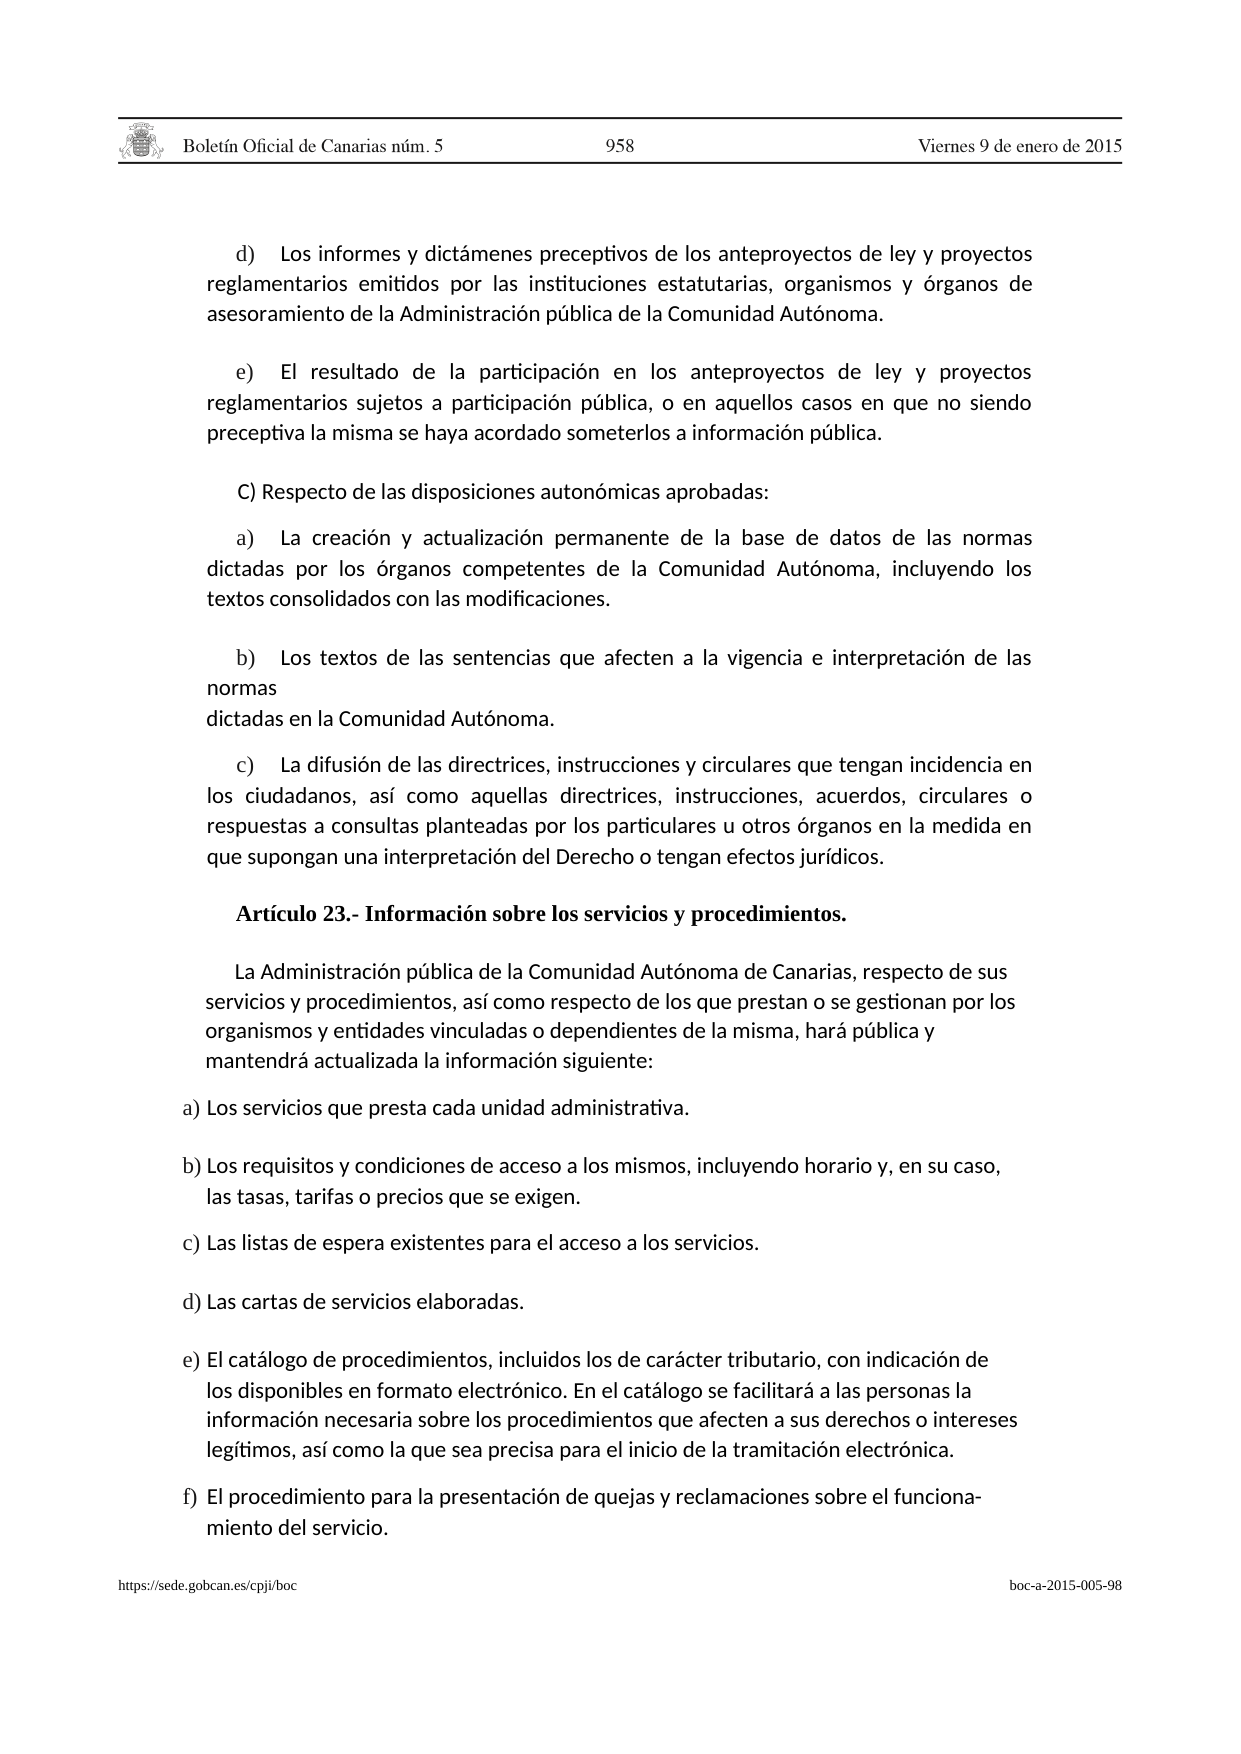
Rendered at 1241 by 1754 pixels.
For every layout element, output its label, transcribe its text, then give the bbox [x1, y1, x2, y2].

list Los requisitos y condiciones de acceso a los mismos, incluyendo horario y, en su caso, [182, 1151, 1034, 1179]
text C) Respecto de las disposiciones autonómicas aprobadas: [237, 477, 1034, 505]
list La creación y actualización permanente de la base de datos de las normas dictadas por los órganos competentes de la Comunidad Autónoma, incluyendo los textos consolidados con las modificaciones. [207, 523, 1034, 612]
list El catálogo de procedimientos, incluidos los de carácter tributario, con indicación de [182, 1345, 1034, 1373]
text las tasas, tarifas o precios que se exigen. [206, 1182, 1034, 1210]
text miento del servicio. [206, 1513, 1034, 1541]
list Las cartas de servicios elaboradas. [182, 1287, 1034, 1315]
text los disponibles en formato electrónico. En el catálogo se facilitará a las personas la información necesaria sobre los procedimientos que afecten a sus derechos o intereses legítimos, así como la que sea precisa para el inicio de la tramitación electrónica. [206, 1376, 1034, 1463]
text Artículo 23.- Información sobre los servicios y procedimientos. [236, 900, 1034, 927]
list El resultado de la participación en los anteproyectos de ley y proyectos reglamentarios sujetos a participación pública, o en aquellos casos en que no siendo preceptiva la misma se haya acordado someterlos a información pública. [207, 357, 1034, 446]
list Los informes y dictámenes preceptivos de los anteproyectos de ley y proyectos reglamentarios emitidos por las instituciones estatutarias, organismos y órganos de asesoramiento de la Administración pública de la Comunidad Autónoma. [207, 239, 1034, 327]
text La Administración pública de la Comunidad Autónoma de Canarias, respecto de sus servicios y procedimientos, así como respecto de los que prestan o se gestionan por los organismos y entidades vinculadas o dependientes de la misma, hará pública y mantendrá actualizada la información siguiente: [205, 957, 1034, 1074]
text dictadas en la Comunidad Autónoma. [206, 704, 1034, 732]
list El procedimiento para la presentación de quejas y reclamaciones sobre el funciona- [182, 1482, 1034, 1510]
list Las listas de espera existentes para el acceso a los servicios. [182, 1228, 1034, 1257]
list Los textos de las sentencias que afecten a la vigencia e interpretación de las normas [207, 643, 1034, 701]
list Los servicios que presta cada unidad administrativa. [182, 1093, 1034, 1121]
list La difusión de las directrices, instrucciones y circulares que tengan incidencia en los ciudadanos, así como aquellas directrices, instrucciones, acuerdos, circulares o respuestas a consultas planteadas por los particulares u otros órganos en la medida en que supongan una interpretación del Derecho o tengan efectos jurídicos. [207, 750, 1034, 870]
